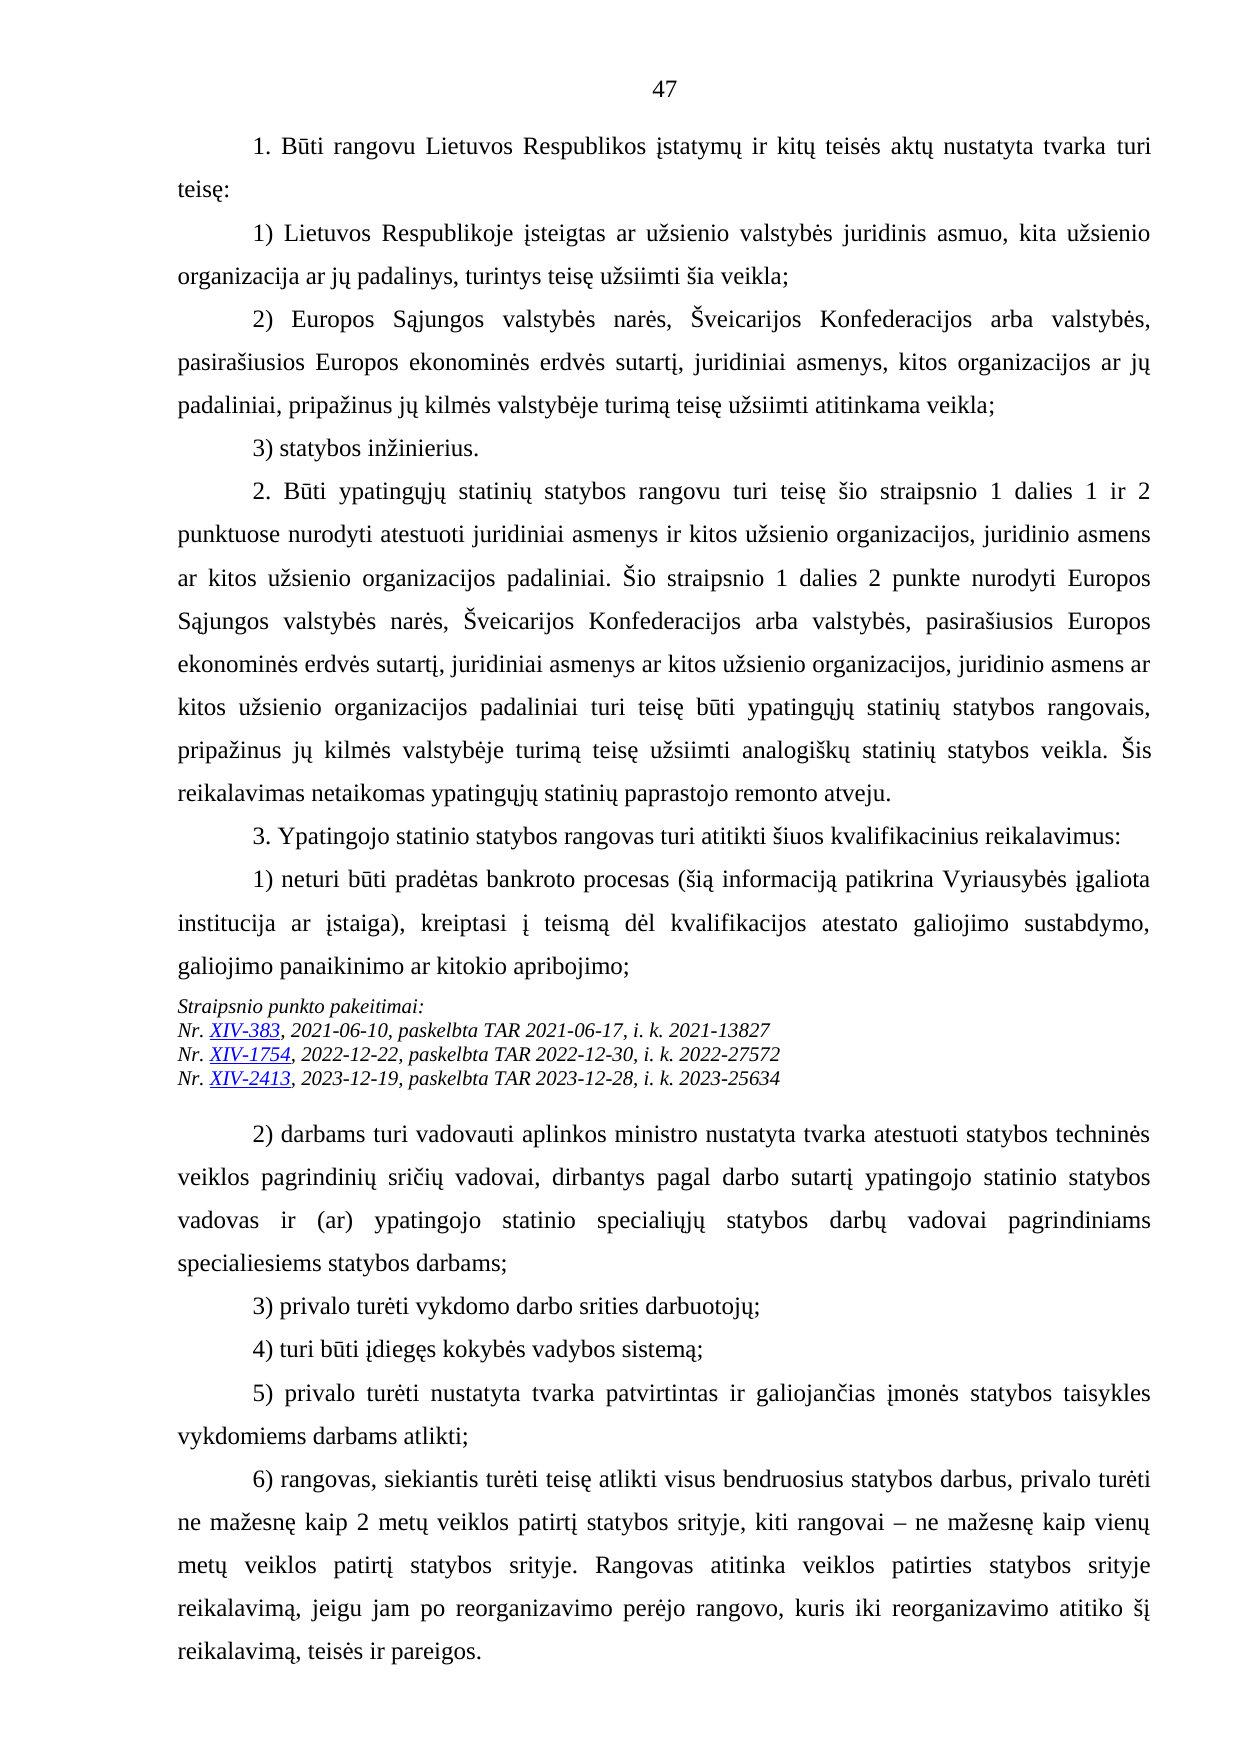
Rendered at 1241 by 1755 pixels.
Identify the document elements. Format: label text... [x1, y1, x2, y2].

text Straipsnio punkto pakeitimai: [177, 994, 1152, 1018]
text Nr. XIV-383, 2021-06-10, paskelbta TAR 2021-06-17, i. k. 2021-13827 [177, 1018, 1152, 1042]
text 2) Europos Sąjungos valstybės narės, Šveicarijos Konfederacijos arba valstybės, pasirašiusios Europos ekonominės erdvės sutartį, juridiniai asmenys, kitos organizacijos ar jų padaliniai, pripažinus jų kilmės valstybėje turimą teisę užsiimti atitinkama veikla; [177, 304, 1152, 419]
text Nr. XIV-2413, 2023-12-19, paskelbta TAR 2023-12-28, i. k. 2023-25634 [177, 1066, 1152, 1090]
text 3. Ypatingojo statinio statybos rangovas turi atitikti šiuos kvalifikacinius reikalavimus: [177, 821, 1152, 850]
text 1) Lietuvos Respublikoje įsteigtas ar užsienio valstybės juridinis asmuo, kita užsienio organizacija ar jų padalinys, turintys teisę užsiimti šia veikla; [177, 218, 1152, 289]
text 4) turi būti įdiegęs kokybės vadybos sistemą; [177, 1334, 1152, 1363]
text Nr. XIV-1754, 2022-12-22, paskelbta TAR 2022-12-30, i. k. 2022-27572 [177, 1042, 1152, 1066]
text 2. Būti ypatingųjų statinių statybos rangovu turi teisę šio straipsnio 1 dalies 1 ir 2 punktuose nurodyti atestuoti juridiniai asmenys ir kitos užsienio organizacijos, juridinio asmens ar kitos užsienio organizacijos padaliniai. Šio straipsnio 1 dalies 2 punkte nurodyti Europos Sąjungos valstybės narės, Šveicarijos Konfederacijos arba valstybės, pasirašiusios Europos ekonominės erdvės sutartį, juridiniai asmenys ar kitos užsienio organizacijos, juridinio asmens ar kitos užsienio organizacijos padaliniai turi teisę būti ypatingųjų statinių statybos rangovais, pripažinus jų kilmės valstybėje turimą teisę užsiimti analogiškų statinių statybos veikla. Šis reikalavimas netaikomas ypatingųjų statinių paprastojo remonto atveju. [177, 476, 1152, 807]
text 3) statybos inžinierius. [177, 433, 1152, 462]
text 6) rangovas, siekiantis turėti teisę atlikti visus bendruosius statybos darbus, privalo turėti ne mažesnę kaip 2 metų veiklos patirtį statybos srityje, kiti rangovai – ne mažesnę kaip vienų metų veiklos patirtį statybos srityje. Rangovas atitinka veiklos patirties statybos srityje reikalavimą, jeigu jam po reorganizavimo perėjo rangovo, kuris iki reorganizavimo atitiko šį reikalavimą, teisės ir pareigos. [177, 1464, 1152, 1665]
text 2) darbams turi vadovauti aplinkos ministro nustatyta tvarka atestuoti statybos techninės veiklos pagrindinių sričių vadovai, dirbantys pagal darbo sutartį ypatingojo statinio statybos vadovas ir (ar) ypatingojo statinio specialiųjų statybos darbų vadovai pagrindiniams specialiesiems statybos darbams; [177, 1119, 1152, 1277]
text 1. Būti rangovu Lietuvos Respublikos įstatymų ir kitų teisės aktų nustatyta tvarka turi teisę: [177, 131, 1152, 203]
text 1) neturi būti pradėtas bankroto procesas (šią informaciją patikrina Vyriausybės įgaliota institucija ar įstaiga), kreiptasi į teismą dėl kvalifikacijos atestato galiojimo sustabdymo, galiojimo panaikinimo ar kitokio apribojimo; [177, 864, 1152, 979]
text 5) privalo turėti nustatyta tvarka patvirtintas ir galiojančias įmonės statybos taisykles vykdomiems darbams atlikti; [177, 1378, 1152, 1449]
text 3) privalo turėti vykdomo darbo srities darbuotojų; [177, 1291, 1152, 1320]
